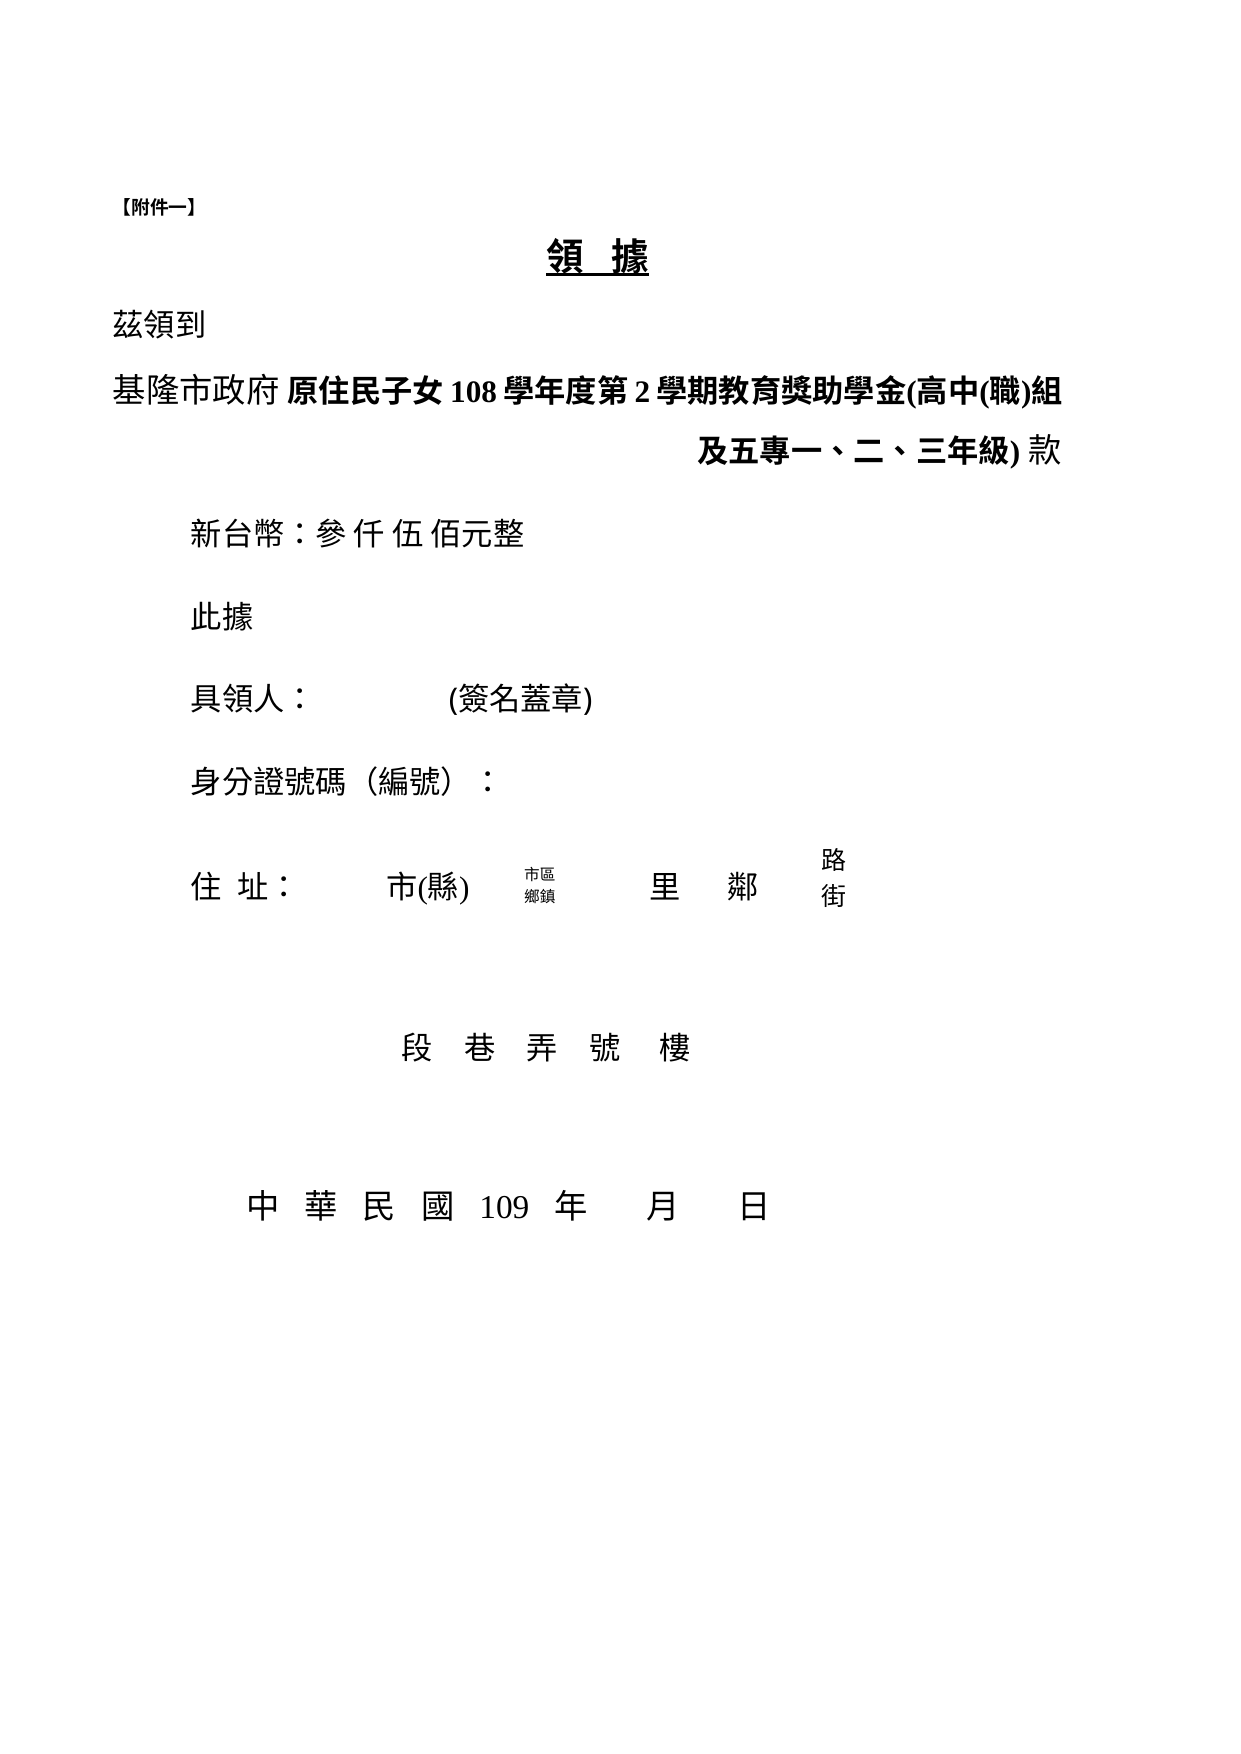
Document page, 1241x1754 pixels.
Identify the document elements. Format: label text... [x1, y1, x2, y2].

text 【附件一】 [112, 193, 1162, 220]
text 新台幣：參 仟 伍 佰元整 [112, 509, 1162, 554]
text 中 華 民 國 109 年 月 日 [112, 1180, 1162, 1228]
text 茲領到 [112, 300, 1162, 345]
text 住 址： 市(縣) 市區鄉鎮 里 鄰 路街 [112, 840, 1162, 913]
text 及五專一、二、三年級) 款 [112, 423, 1162, 472]
text 段 巷 弄 號 樓 [112, 1023, 1162, 1069]
text 基隆市政府 原住民子女108學年度第2學期教育獎助學金(高中(職)組 [112, 364, 1162, 412]
text 身分證號碼（編號）： [112, 757, 1162, 803]
text 領 據 [112, 227, 1162, 281]
text 具領人： (簽名蓋章) [112, 674, 1162, 720]
text 此據 [112, 592, 1162, 637]
